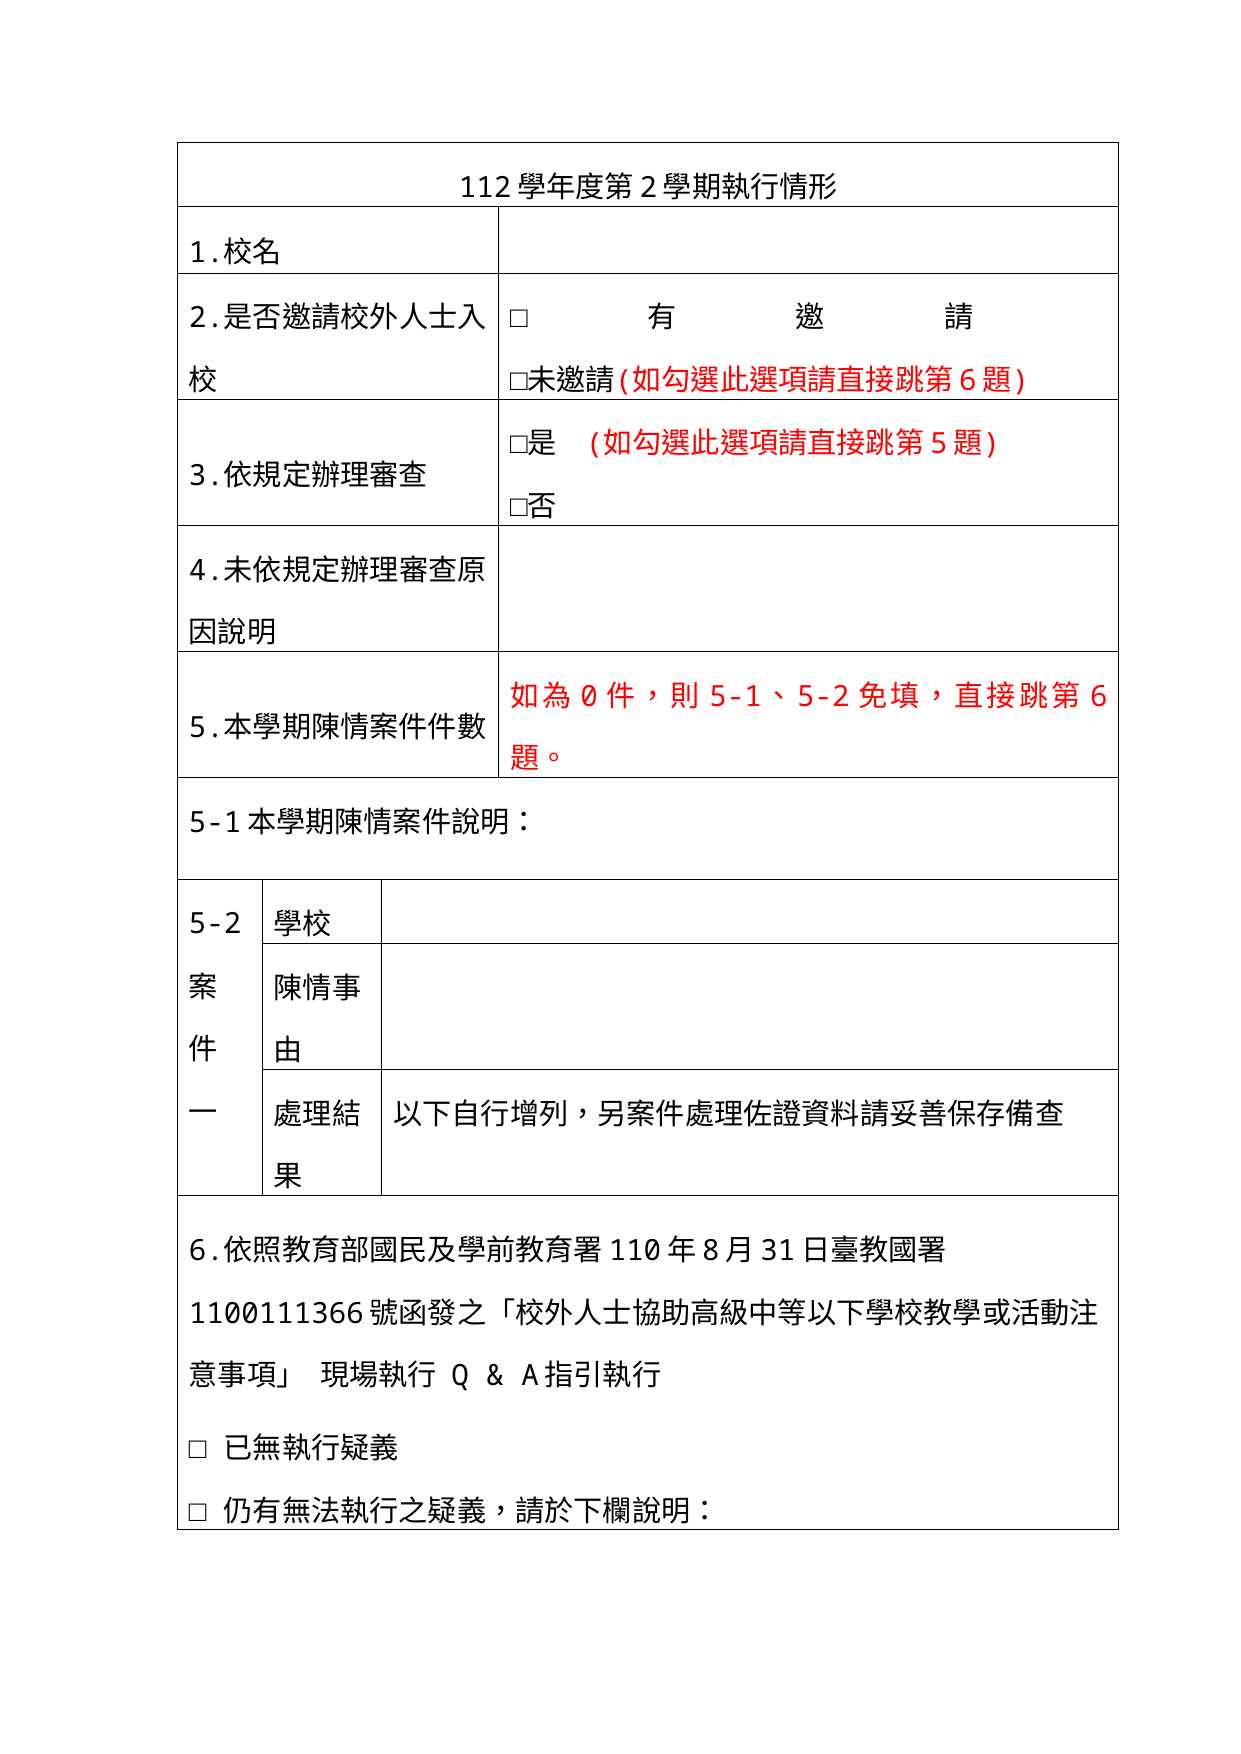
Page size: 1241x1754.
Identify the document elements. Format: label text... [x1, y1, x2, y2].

table_header 112學年度第2學期執行情形 [178, 143, 1118, 206]
table_cell 以下自行增列，另案件處理佐證資料請妥善保存備查 [382, 1070, 1118, 1195]
table_cell [382, 944, 1118, 1069]
table_cell 處理結果 [263, 1070, 381, 1195]
table_cell 3.依規定辦理審查 [178, 400, 498, 525]
table_cell 如為0件，則5-1、5-2免填，直接跳第6題。 [499, 652, 1118, 777]
table_cell 5-2 案 件 一 [178, 880, 262, 1195]
table_cell [499, 207, 1118, 273]
table_cell 5-1本學期陳情案件說明： [178, 778, 1118, 879]
table_cell 學校 [263, 880, 381, 943]
table_cell [382, 880, 1118, 943]
table_cell 5.本學期陳情案件件數 [178, 652, 498, 777]
table_cell 4.未依規定辦理審查原因說明 [178, 526, 498, 651]
table_cell [499, 526, 1118, 651]
table_cell 1.校名 [178, 207, 498, 273]
table_cell 2.是否邀請校外人士入校 [178, 274, 498, 399]
table_cell □有邀請 □未邀請(如勾選此選項請直接跳第6題) [499, 274, 1118, 399]
table_cell □是 (如勾選此選項請直接跳第5題) □否 [499, 400, 1118, 525]
table_cell 6.依照教育部國民及學前教育署110年8月31日臺教國署1100111366號函發之「校外人士協助高級中等以下學校教學或活動注意事項」 現場執行 Q & A指引執行 □ 已無執行疑義 □ 仍有無法執行之疑義，請於下欄說明： [178, 1196, 1118, 1529]
table_cell 陳情事由 [263, 944, 381, 1069]
